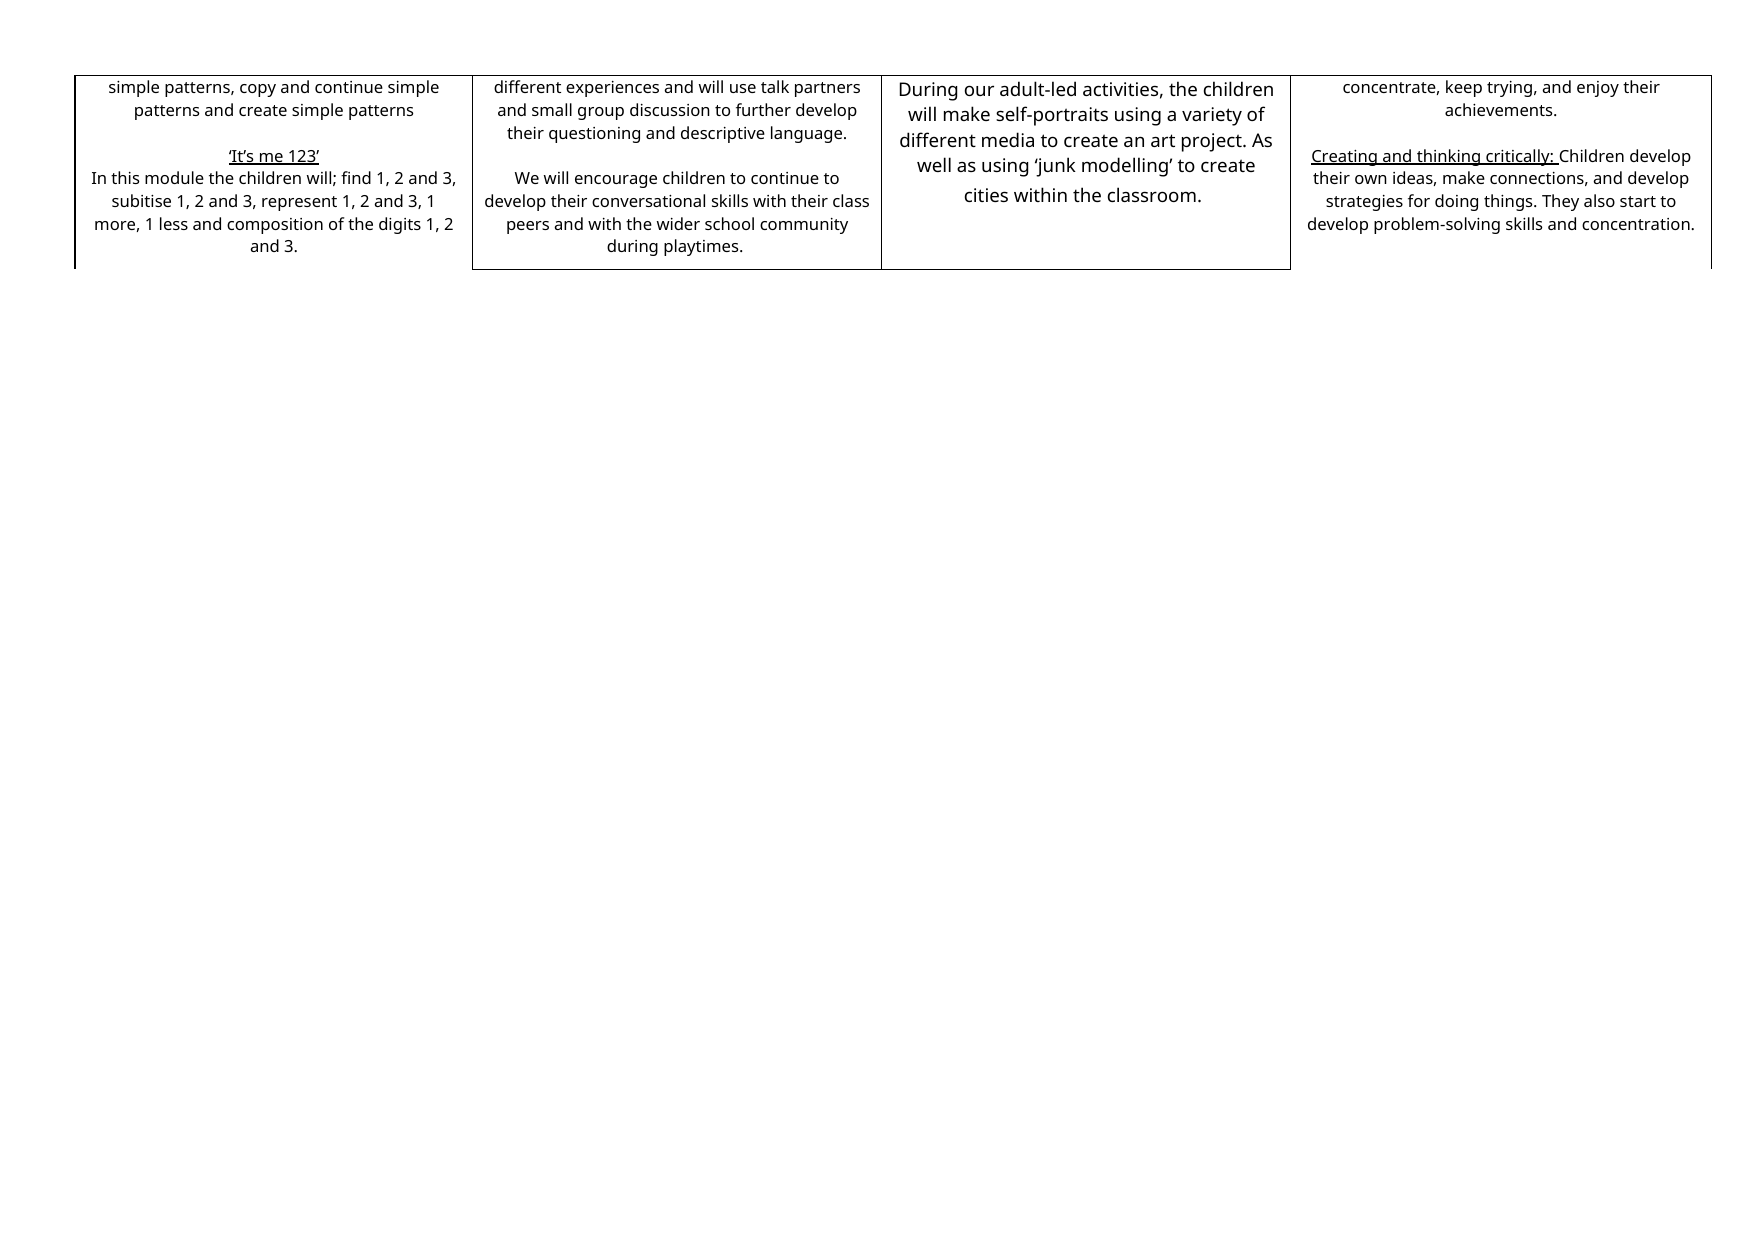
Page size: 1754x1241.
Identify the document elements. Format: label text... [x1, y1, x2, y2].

table_cell different experiences and will use talk partners and small group discussion to further develop their questioning and descriptive language. We will encourage children to continue to develop their conversational skills with their class peers and with the wider school community during playtimes. [473, 76, 881, 269]
table_cell simple patterns, copy and continue simple patterns and create simple patterns ‘It’s me 123’ In this module the children will; find 1, 2 and 3, subitise 1, 2 and 3, represent 1, 2 and 3, 1 more, 1 less and composition of the digits 1, 2 and 3. [76, 76, 472, 269]
table_cell During our adult-led activities, the children will make self-portraits using a variety of different media to create an art project. As well as using ‘junk modelling’ to create cities within the classroom. [882, 76, 1290, 269]
table_cell concentrate, keep trying, and enjoy their achievements. Creating and thinking critically: Children develop their own ideas, make connections, and develop strategies for doing things. They also start to develop problem-solving skills and concentration. [1291, 76, 1711, 269]
